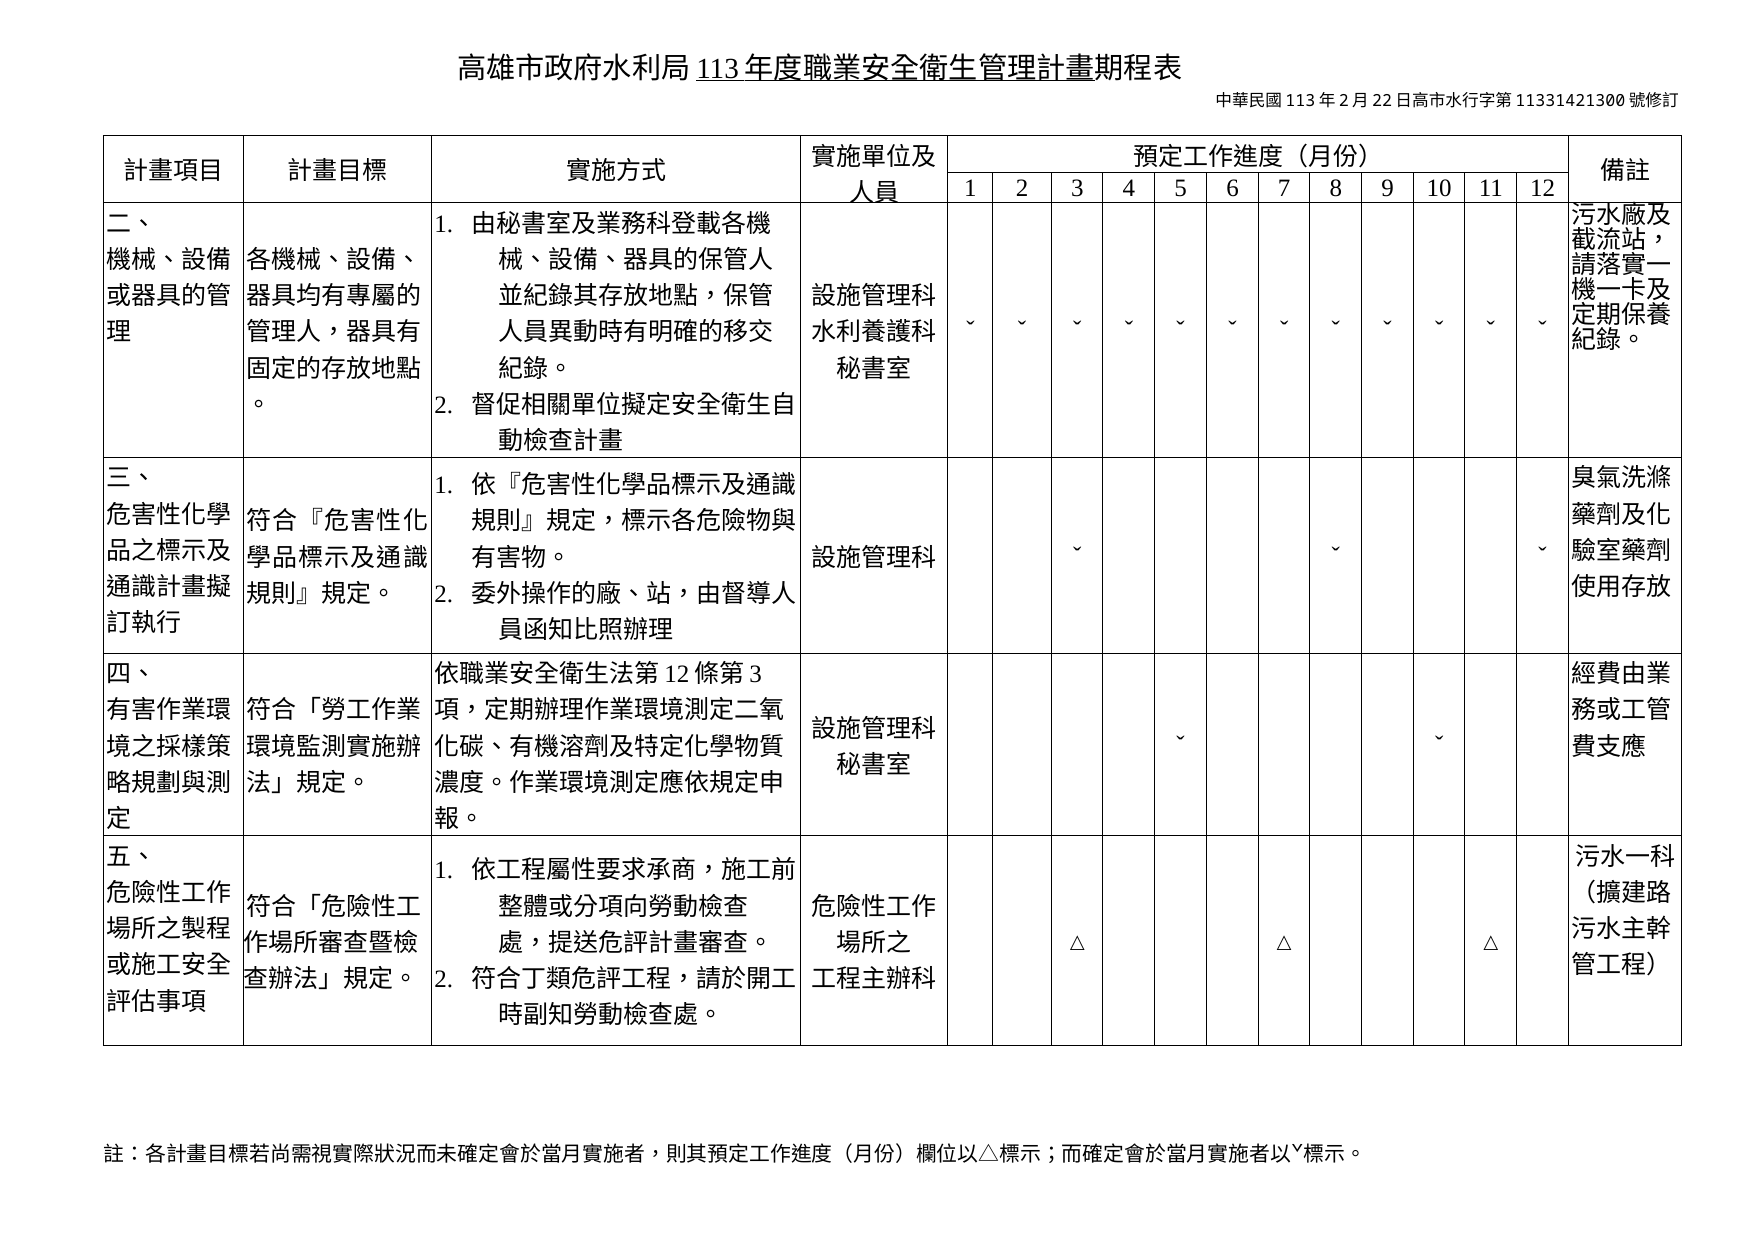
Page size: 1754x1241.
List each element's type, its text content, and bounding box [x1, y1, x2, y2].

table_cell [1259, 654, 1309, 835]
table_cell [1103, 836, 1154, 1045]
table_cell [1155, 458, 1206, 653]
table_cell [1362, 458, 1413, 653]
table_cell [1465, 654, 1516, 835]
table_cell ˇ [993, 203, 1051, 457]
table_cell ˇ [1207, 203, 1258, 457]
table_cell [1259, 458, 1309, 653]
table_cell 臭氣洗滌藥劑及化驗室藥劑使用存放 [1569, 458, 1681, 653]
table_cell ˇ [1259, 203, 1309, 457]
table_cell ˇ [1103, 203, 1154, 457]
table_cell △ [1259, 836, 1309, 1045]
table_cell [993, 458, 1051, 653]
table_cell [1207, 654, 1258, 835]
table_cell [1517, 836, 1568, 1045]
table_cell [1310, 836, 1361, 1045]
table_cell ˇ [1155, 203, 1206, 457]
table_cell ˇ [1310, 458, 1361, 653]
table_cell 11 [1465, 173, 1516, 202]
table_cell [948, 654, 992, 835]
table_cell 依工程屬性要求承商，施工前整體或分項向勞動檢查處，提送危評計畫審查。 符合丁類危評工程，請於開工時副知勞動檢查處。 [432, 836, 800, 1045]
table_cell 9 [1362, 173, 1413, 202]
table_cell [1103, 458, 1154, 653]
table_cell [1310, 654, 1361, 835]
table_cell 污水一科 （擴建路污水主幹管工程） [1569, 836, 1681, 1045]
table_cell ˇ [1414, 654, 1464, 835]
table_cell △ [1465, 836, 1516, 1045]
table_cell 5 [1155, 173, 1206, 202]
table_cell 污水廠及截流站，請落實一機一卡及定期保養紀錄。 [1569, 203, 1681, 457]
table_cell 符合「勞工作業 環境監測實施辦 法」規定。 [244, 654, 431, 835]
table_cell ˇ [1465, 203, 1516, 457]
table_cell [1052, 654, 1102, 835]
table_cell ˇ [1517, 458, 1568, 653]
table_cell [1465, 458, 1516, 653]
table_cell 12 [1517, 173, 1568, 202]
table_cell [1103, 654, 1154, 835]
table_cell 設施管理科 [801, 458, 947, 653]
table_cell ˇ [1362, 203, 1413, 457]
table_cell 四、 有害作業環境之採樣策略規劃與測定 [104, 654, 243, 835]
table_cell ˇ [1310, 203, 1361, 457]
table_cell 3 [1052, 173, 1102, 202]
table_cell ˇ [948, 203, 992, 457]
table_cell 危險性工作場所之 工程主辦科 [801, 836, 947, 1045]
table_cell 二、 機械、設備或器具的管理 [104, 203, 243, 457]
table_cell 預定工作進度（月份） [948, 136, 1568, 172]
table_cell ˇ [1052, 458, 1102, 653]
table_cell 設施管理科 秘書室 [801, 654, 947, 835]
table_cell 五、 危險性工作場所之製程或施工安全評估事項 [104, 836, 243, 1045]
table_cell ˇ [1052, 203, 1102, 457]
table_cell [993, 654, 1051, 835]
table_cell [1517, 654, 1568, 835]
table_cell 由秘書室及業務科登載各機械、設備、器具的保管人並紀錄其存放地點，保管人員異動時有明確的移交紀錄。 督促相關單位擬定安全衛生自動檢查計畫 [432, 203, 800, 457]
table_cell 經費由業務或工管費支應 [1569, 654, 1681, 835]
table_cell ˇ [1155, 654, 1206, 835]
table_cell 計畫目標 [244, 136, 431, 202]
table_cell 計畫項目 [104, 136, 243, 202]
table_cell 1 [948, 173, 992, 202]
table_cell 4 [1103, 173, 1154, 202]
table_cell 依職業安全衛生法第12條第3項，定期辦理作業環境測定二氧化碳、有機溶劑及特定化學物質濃度。作業環境測定應依規定申報。 [432, 654, 800, 835]
table_cell [1207, 836, 1258, 1045]
table_cell 各機械、設備、 器具均有專屬的 管理人，器具有 固定的存放地點 。 [244, 203, 431, 457]
table_cell 實施單位及人員 [801, 136, 947, 202]
table_cell 7 [1259, 173, 1309, 202]
table_cell [1414, 458, 1464, 653]
table_cell 實施方式 [432, 136, 800, 202]
table_cell 三、 危害性化學品之標示及通識計畫擬訂執行 [104, 458, 243, 653]
table_cell [1207, 458, 1258, 653]
table_cell [1155, 836, 1206, 1045]
table_cell 符合「危險性工作場所審查暨檢查辦法」規定。 [244, 836, 431, 1045]
table_cell 符合『危害性化學品標示及通識規則』規定。 [244, 458, 431, 653]
table_cell 10 [1414, 173, 1464, 202]
table_cell 8 [1310, 173, 1361, 202]
table_cell [1362, 836, 1413, 1045]
table_cell ˇ [1517, 203, 1568, 457]
table_cell 設施管理科 水利養護科 秘書室 [801, 203, 947, 457]
table_cell △ [1052, 836, 1102, 1045]
table_cell 2 [993, 173, 1051, 202]
table_cell 備註 [1569, 136, 1681, 202]
table_cell [1414, 836, 1464, 1045]
table_cell 依『危害性化學品標示及通識規則』規定，標示各危險物與有害物。 委外操作的廠、站，由督導人員函知比照辦理 [432, 458, 800, 653]
table_header 高雄市政府水利局113年度職業安全衛生管理計畫期程表 中華民國113年2月22日高市水行字第11331421300號修訂 [103, 44, 1681, 135]
table_cell [993, 836, 1051, 1045]
table_cell [948, 458, 992, 653]
table_cell [948, 836, 992, 1045]
table_cell 6 [1207, 173, 1258, 202]
table_cell ˇ [1414, 203, 1464, 457]
table_cell [1362, 654, 1413, 835]
